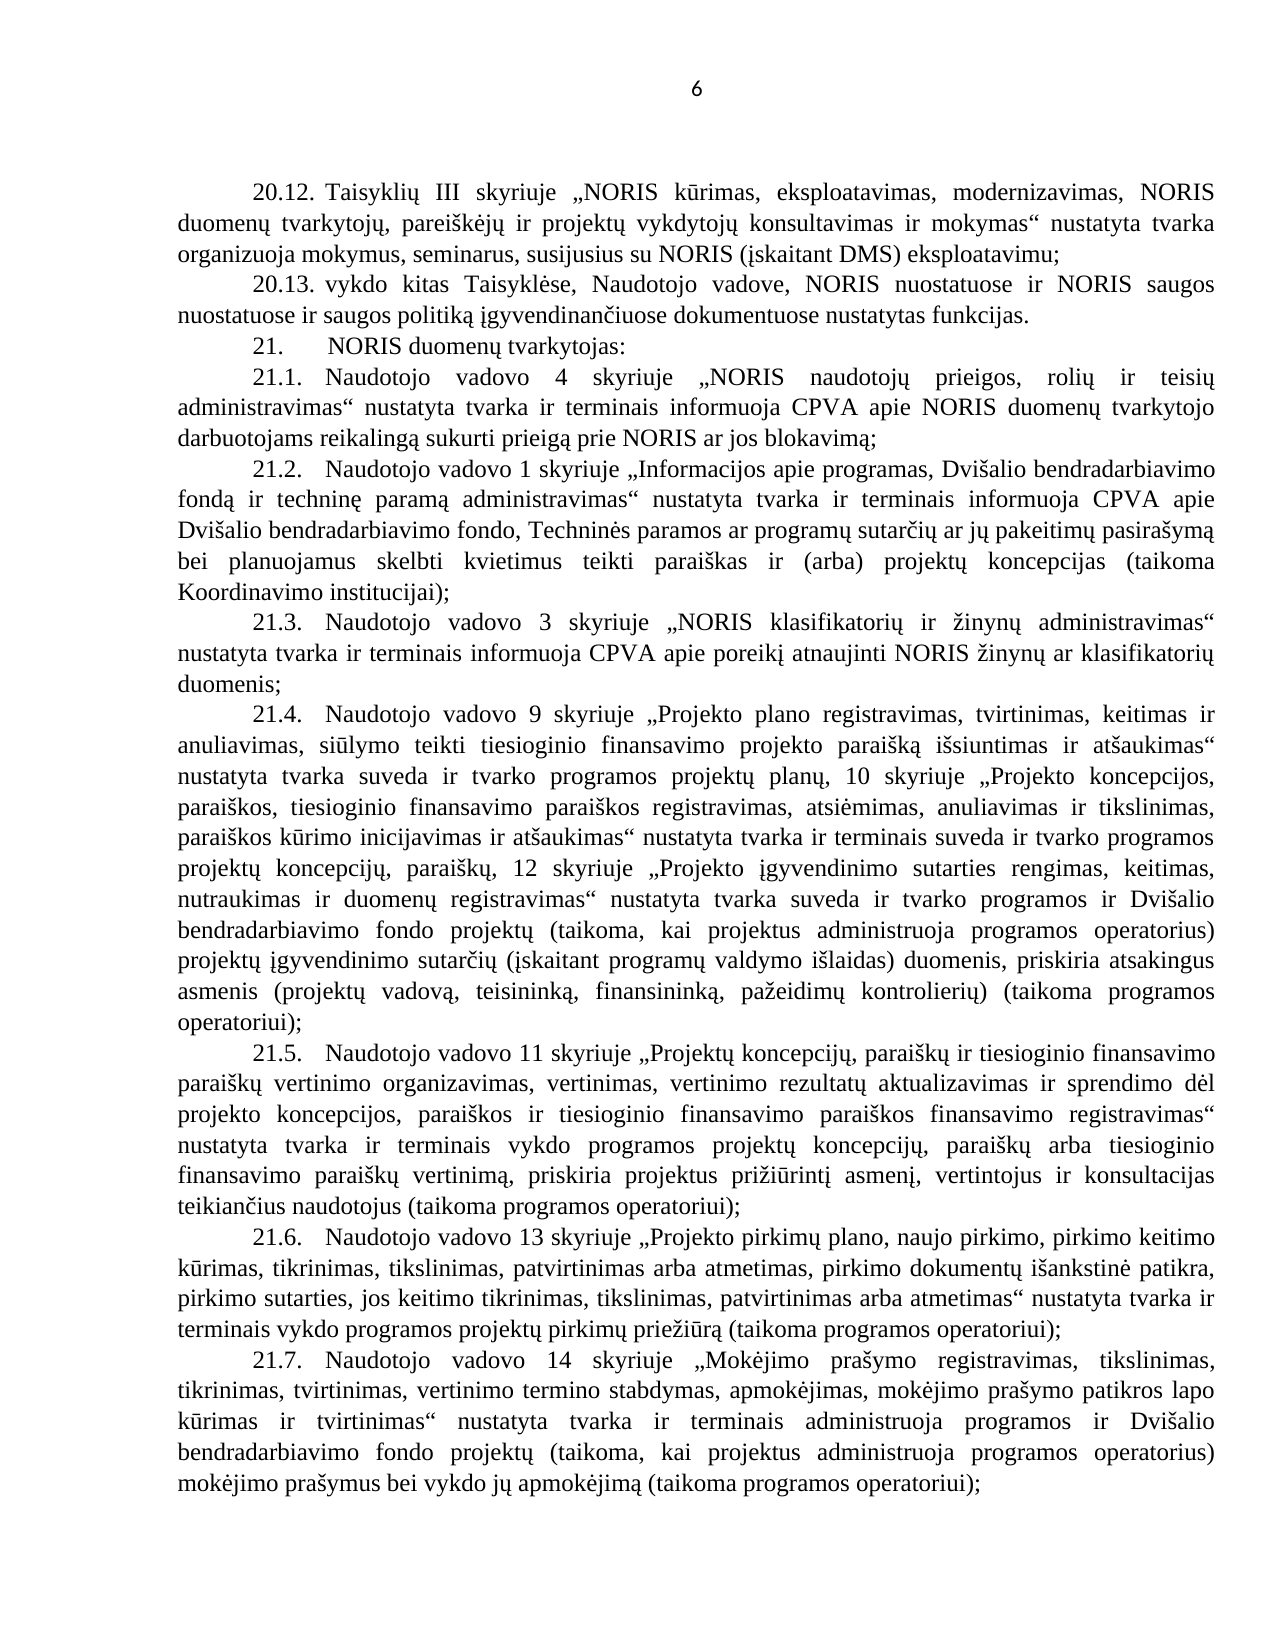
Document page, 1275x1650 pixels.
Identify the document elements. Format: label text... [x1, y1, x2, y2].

text 21.5. Naudotojo vadovo 11 skyriuje „Projektų koncepcijų, paraiškų ir tiesioginio finansavimo paraiškų vertinimo organizavimas, vertinimas, vertinimo rezultatų aktualizavimas ir sprendimo dėl projekto koncepcijos, paraiškos ir tiesioginio finansavimo paraiškos finansavimo registravimas“ nustatyta tvarka ir terminais vykdo programos projektų koncepcijų, paraiškų arba tiesioginio finansavimo paraiškų vertinimą, priskiria projektus prižiūrintį asmenį, vertintojus ir konsultacijas teikiančius naudotojus (taikoma programos operatoriui); [177, 1038, 1216, 1220]
text 20.13. vykdo kitas Taisyklėse, Naudotojo vadove, NORIS nuostatuose ir NORIS saugos nuostatuose ir saugos politiką įgyvendinančiuose dokumentuose nustatytas funkcijas. [177, 269, 1216, 329]
text 21.4. Naudotojo vadovo 9 skyriuje „Projekto plano registravimas, tvirtinimas, keitimas ir anuliavimas, siūlymo teikti tiesioginio finansavimo projekto paraišką išsiuntimas ir atšaukimas“ nustatyta tvarka suveda ir tvarko programos projektų planų, 10 skyriuje „Projekto koncepcijos, paraiškos, tiesioginio finansavimo paraiškos registravimas, atsiėmimas, anuliavimas ir tikslinimas, paraiškos kūrimo inicijavimas ir atšaukimas“ nustatyta tvarka ir terminais suveda ir tvarko programos projektų koncepcijų, paraiškų, 12 skyriuje „Projekto įgyvendinimo sutarties rengimas, keitimas, nutraukimas ir duomenų registravimas“ nustatyta tvarka suveda ir tvarko programos ir Dvišalio bendradarbiavimo fondo projektų (taikoma, kai projektus administruoja programos operatorius) projektų įgyvendinimo sutarčių (įskaitant programų valdymo išlaidas) duomenis, priskiria atsakingus asmenis (projektų vadovą, teisininką, finansininką, pažeidimų kontrolierių) (taikoma programos operatoriui); [177, 699, 1216, 1036]
text 21.6. Naudotojo vadovo 13 skyriuje „Projekto pirkimų plano, naujo pirkimo, pirkimo keitimo kūrimas, tikrinimas, tikslinimas, patvirtinimas arba atmetimas, pirkimo dokumentų išankstinė patikra, pirkimo sutarties, jos keitimo tikrinimas, tikslinimas, patvirtinimas arba atmetimas“ nustatyta tvarka ir terminais vykdo programos projektų pirkimų priežiūrą (taikoma programos operatoriui); [177, 1222, 1216, 1343]
text 21. NORIS duomenų tvarkytojas: [177, 331, 1216, 359]
text 21.1. Naudotojo vadovo 4 skyriuje „NORIS naudotojų prieigos, rolių ir teisių administravimas“ nustatyta tvarka ir terminais informuoja CPVA apie NORIS duomenų tvarkytojo darbuotojams reikalingą sukurti prieigą prie NORIS ar jos blokavimą; [177, 362, 1216, 452]
text 21.2. Naudotojo vadovo 1 skyriuje „Informacijos apie programas, Dvišalio bendradarbiavimo fondą ir techninę paramą administravimas“ nustatyta tvarka ir terminais informuoja CPVA apie Dvišalio bendradarbiavimo fondo, Techninės paramos ar programų sutarčių ar jų pakeitimų pasirašymą bei planuojamus skelbti kvietimus teikti paraiškas ir (arba) projektų koncepcijas (taikoma Koordinavimo institucijai); [177, 454, 1216, 605]
text 21.7. Naudotojo vadovo 14 skyriuje „Mokėjimo prašymo registravimas, tikslinimas, tikrinimas, tvirtinimas, vertinimo termino stabdymas, apmokėjimas, mokėjimo prašymo patikros lapo kūrimas ir tvirtinimas“ nustatyta tvarka ir terminais administruoja programos ir Dvišalio bendradarbiavimo fondo projektų (taikoma, kai projektus administruoja programos operatorius) mokėjimo prašymus bei vykdo jų apmokėjimą (taikoma programos operatoriui); [177, 1345, 1216, 1497]
text 21.3. Naudotojo vadovo 3 skyriuje „NORIS klasifikatorių ir žinynų administravimas“ nustatyta tvarka ir terminais informuoja CPVA apie poreikį atnaujinti NORIS žinynų ar klasifikatorių duomenis; [177, 607, 1216, 698]
text 20.12. Taisyklių III skyriuje „NORIS kūrimas, eksploatavimas, modernizavimas, NORIS duomenų tvarkytojų, pareiškėjų ir projektų vykdytojų konsultavimas ir mokymas“ nustatyta tvarka organizuoja mokymus, seminarus, susijusius su NORIS (įskaitant DMS) eksploatavimu; [177, 177, 1216, 267]
